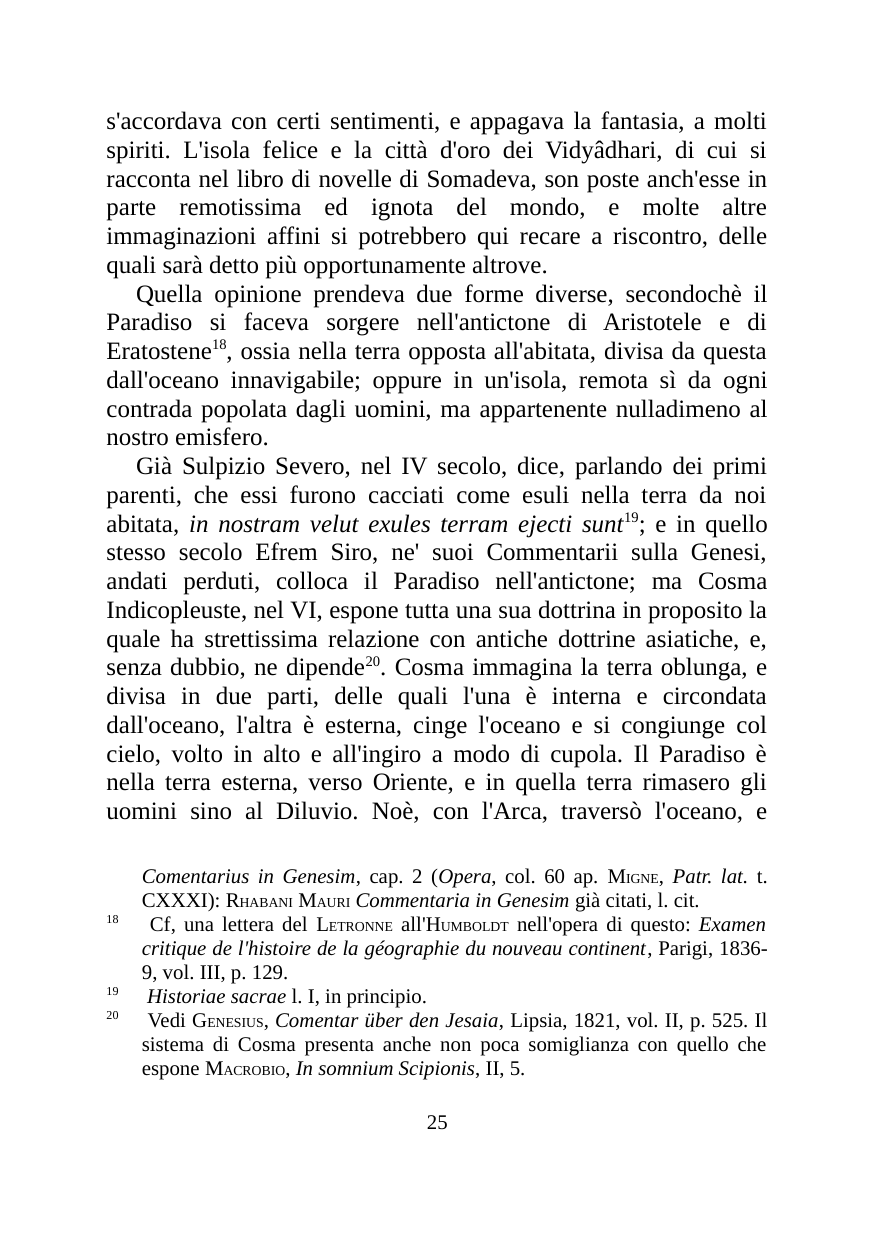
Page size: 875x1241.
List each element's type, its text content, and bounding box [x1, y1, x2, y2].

text Historiae sacrae l. I, in principio. [106, 984, 768, 1008]
text Già Sulpizio Severo, nel IV secolo, dice, parlando dei primi parenti, che essi furono cacciati come esuli nella terra da noi abitata, in nostram velut exules terram ejecti sunt; e in quello stesso secolo Efrem Siro, ne' suoi Commentarii sulla Genesi, andati perduti, colloca il Paradiso nell'antictone; ma Cosma Indicopleuste, nel VI, espone tutta una sua dottrina in proposito la quale ha strettissima relazione con antiche dottrine asiatiche, e, senza dubbio, ne dipende. Cosma immagina la terra oblunga, e divisa in due parti, delle quali l'una è interna e circondata dall'oceano, l'altra è esterna, cinge l'oceano e si congiunge col cielo, volto in alto e all'ingiro a modo di cupola. Il Paradiso è nella terra esterna, verso Oriente, e in quella terra rimasero gli uomini sino al Diluvio. Noè, con l'Arca, traversò l'oceano, e [106, 451, 768, 825]
text Comentarius in Genesim, cap. 2 (Opera, col. 60 ap. Migne, Patr. lat. t. CXXXI): Rhabani Mauri Commentaria in Genesim già citati, l. cit. [106, 864, 768, 912]
text Vedi Genesius, Comentar über den Jesaia, Lipsia, 1821, vol. II, p. 525. Il sistema di Cosma presenta anche non poca somiglianza con quello che espone Macrobio, In somnium Scipionis, II, 5. [106, 1008, 768, 1080]
text s'accordava con certi sentimenti, e appagava la fantasia, a molti spiriti. L'isola felice e la città d'oro dei Vidyâdhari, di cui si racconta nel libro di novelle di Somadeva, son poste anch'esse in parte remotissima ed ignota del mondo, e molte altre immaginazioni affini si potrebbero qui recare a riscontro, delle quali sarà detto più opportunamente altrove. [106, 106, 768, 279]
text Quella opinione prendeva due forme diverse, secondochè il Paradiso si faceva sorgere nell'antictone di Aristotele e di Eratostene, ossia nella terra opposta all'abitata, divisa da questa dall'oceano innavigabile; oppure in un'isola, remota sì da ogni contrada popolata dagli uomini, ma appartenente nulladimeno al nostro emisfero. [106, 279, 768, 451]
text Cf, una lettera del Letronne all'Humboldt nell'opera di questo: Examen critique de l'histoire de la géographie du nouveau continent, Parigi, 1836-9, vol. III, p. 129. [106, 912, 768, 984]
